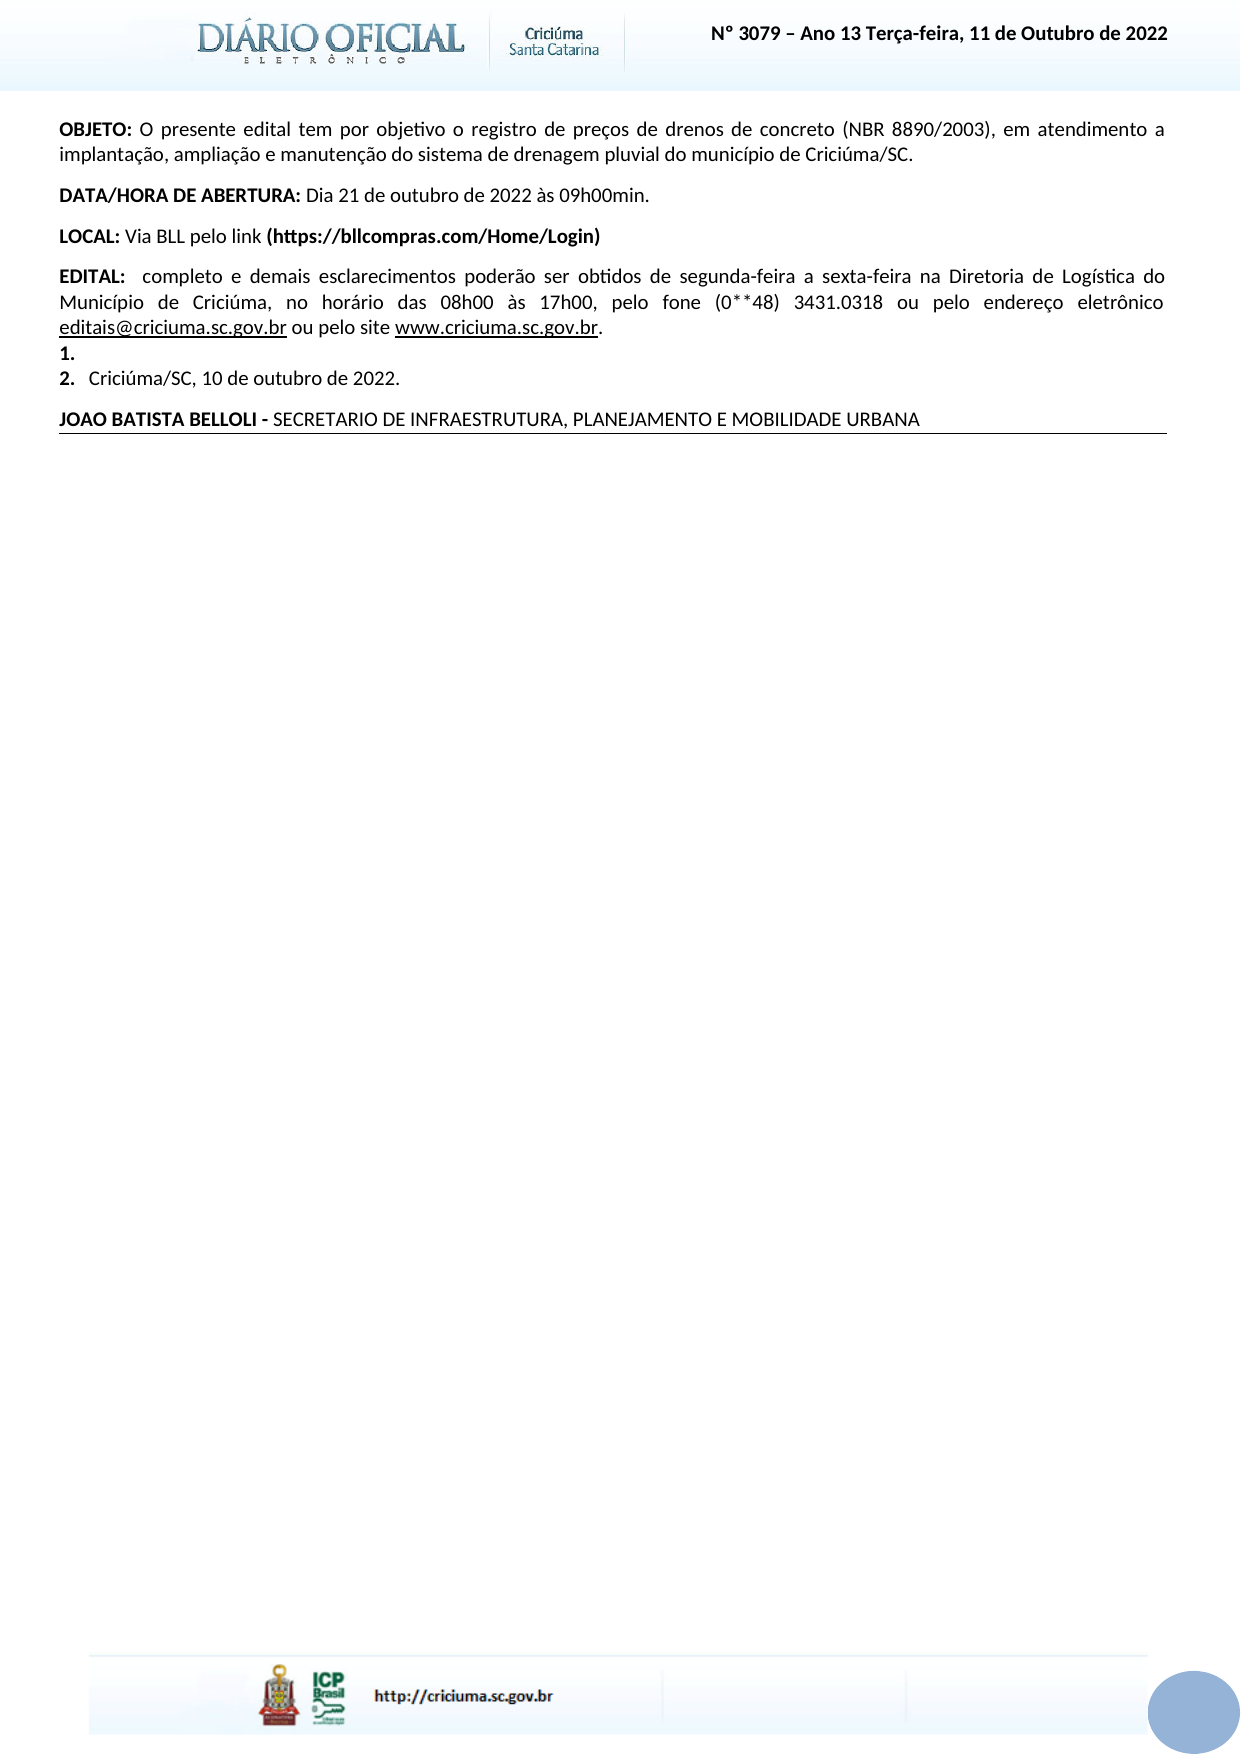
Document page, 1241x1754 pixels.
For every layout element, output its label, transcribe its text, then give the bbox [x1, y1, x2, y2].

text JOAO BATISTA BELLOLI - SECRETARIO DE INFRAESTRUTURA, PLANEJAMENTO E MOBILIDADE URBANA [59, 406, 1167, 433]
text EDITAL: completo e demais esclarecimentos poderão ser obtidos de segunda-feira a sexta-feira na Diretoria de Logística do Município de Criciúma, no horário das 08h00 às 17h00, pelo fone (0**48) 3431.0318 ou pelo endereço eletrônico editais@criciuma.sc.gov.br ou pelo site www.criciuma.sc.gov.br. [59, 264, 1167, 340]
text DATA/HORA DE ABERTURA: Dia 21 de outubro de 2022 às 09h00min. [59, 182, 1167, 208]
text LOCAL: Via BLL pelo link (https://bllcompras.com/Home/Login) [59, 223, 1167, 248]
text Criciúma/SC, 10 de outubro de 2022. [59, 365, 1167, 391]
text OBJETO: O presente edital tem por objetivo o registro de preços de drenos de concreto (NBR 8890/2003), em atendimento a implantação, ampliação e manutenção do sistema de drenagem pluvial do município de Criciúma/SC. [59, 116, 1167, 167]
